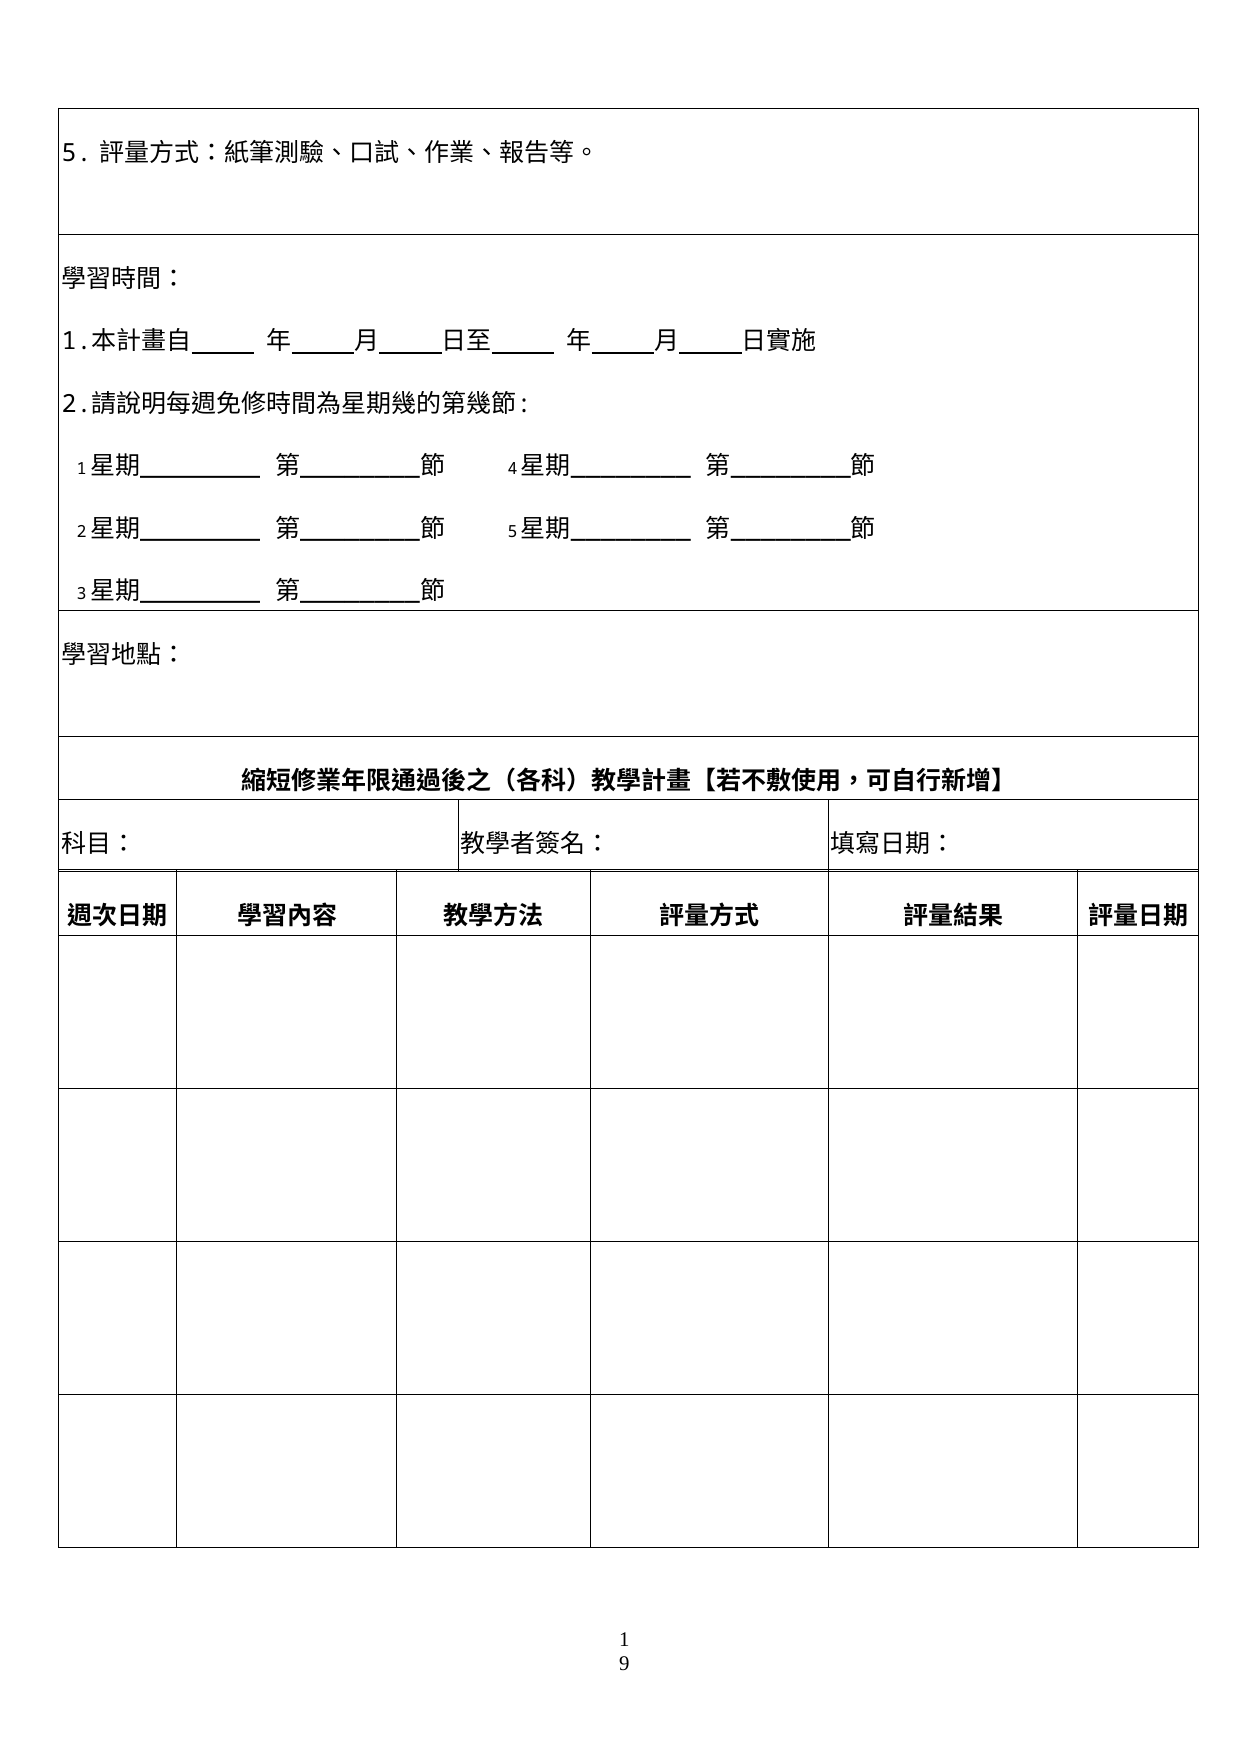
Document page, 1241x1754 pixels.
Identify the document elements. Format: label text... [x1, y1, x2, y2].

table_cell [397, 1089, 590, 1241]
table_cell [59, 936, 176, 1088]
table_cell [177, 1242, 396, 1394]
table_cell 縮短修業年限通過後之（各科）教學計畫【若不敷使用，可自行新增】 [59, 737, 1198, 799]
table_cell [591, 1242, 828, 1394]
table_cell [591, 1089, 828, 1241]
table_cell [177, 1395, 396, 1547]
table_cell 評量方式 [591, 872, 828, 935]
table_cell [829, 1242, 1077, 1394]
table_cell [397, 936, 590, 1088]
table_cell [829, 1395, 1077, 1547]
table_cell [397, 1242, 590, 1394]
table_cell 教學者簽名： [459, 800, 828, 869]
table_cell [1078, 1242, 1198, 1394]
table_cell [591, 1395, 828, 1547]
table_cell 評量日期 [1078, 872, 1198, 935]
table_cell [1078, 936, 1198, 1088]
table_cell [829, 1089, 1077, 1241]
table_cell [177, 1089, 396, 1241]
table_cell [397, 1395, 590, 1547]
table_cell [591, 936, 828, 1088]
table_cell 週次日期 [59, 872, 176, 935]
table_cell [1078, 1395, 1198, 1547]
table_cell 填寫說明： 請申請同學依照申請的輔導計畫表，至指定地點進行加深加廣學習，不得任意離開場所或進到班級為原則，除非其申請計畫中，原已備註或事前提出申請，並得到任課老師認可。 請說明若通過免修，妳將如何安排學習時間、學習地點、學習內容、學習資源、評量方式、評量時間。 學習內容可不限申請科目，亦可利用免修時段從事其他學科學習，但須述明。 學習資源：指導教師、教材、工具等。 評量方式：紙筆測驗、口試、作業、報告等。 [59, 109, 1198, 234]
table_cell 評量結果 [829, 872, 1077, 935]
table_cell 填寫日期： [829, 800, 1198, 869]
table_cell 教學方法 [397, 872, 590, 935]
table_cell [59, 1242, 176, 1394]
table_cell 學習內容 [177, 872, 396, 935]
table_cell [177, 936, 396, 1088]
table_cell [829, 936, 1077, 1088]
table_cell 科目： [59, 800, 458, 869]
table_cell [59, 1395, 176, 1547]
table_cell 學習時間： 1.本計畫自 年 月 日至 年 月 日實施 2.請說明每週免修時間為星期幾的第幾節: 1星期________ 第________節 4星期________ 第________節 2星期________ 第________節 5星期________ 第________節 3星期________ 第________節 [59, 235, 1198, 610]
table_cell 學習地點： [59, 611, 1198, 736]
table_cell [59, 1089, 176, 1241]
table_cell [1078, 1089, 1198, 1241]
